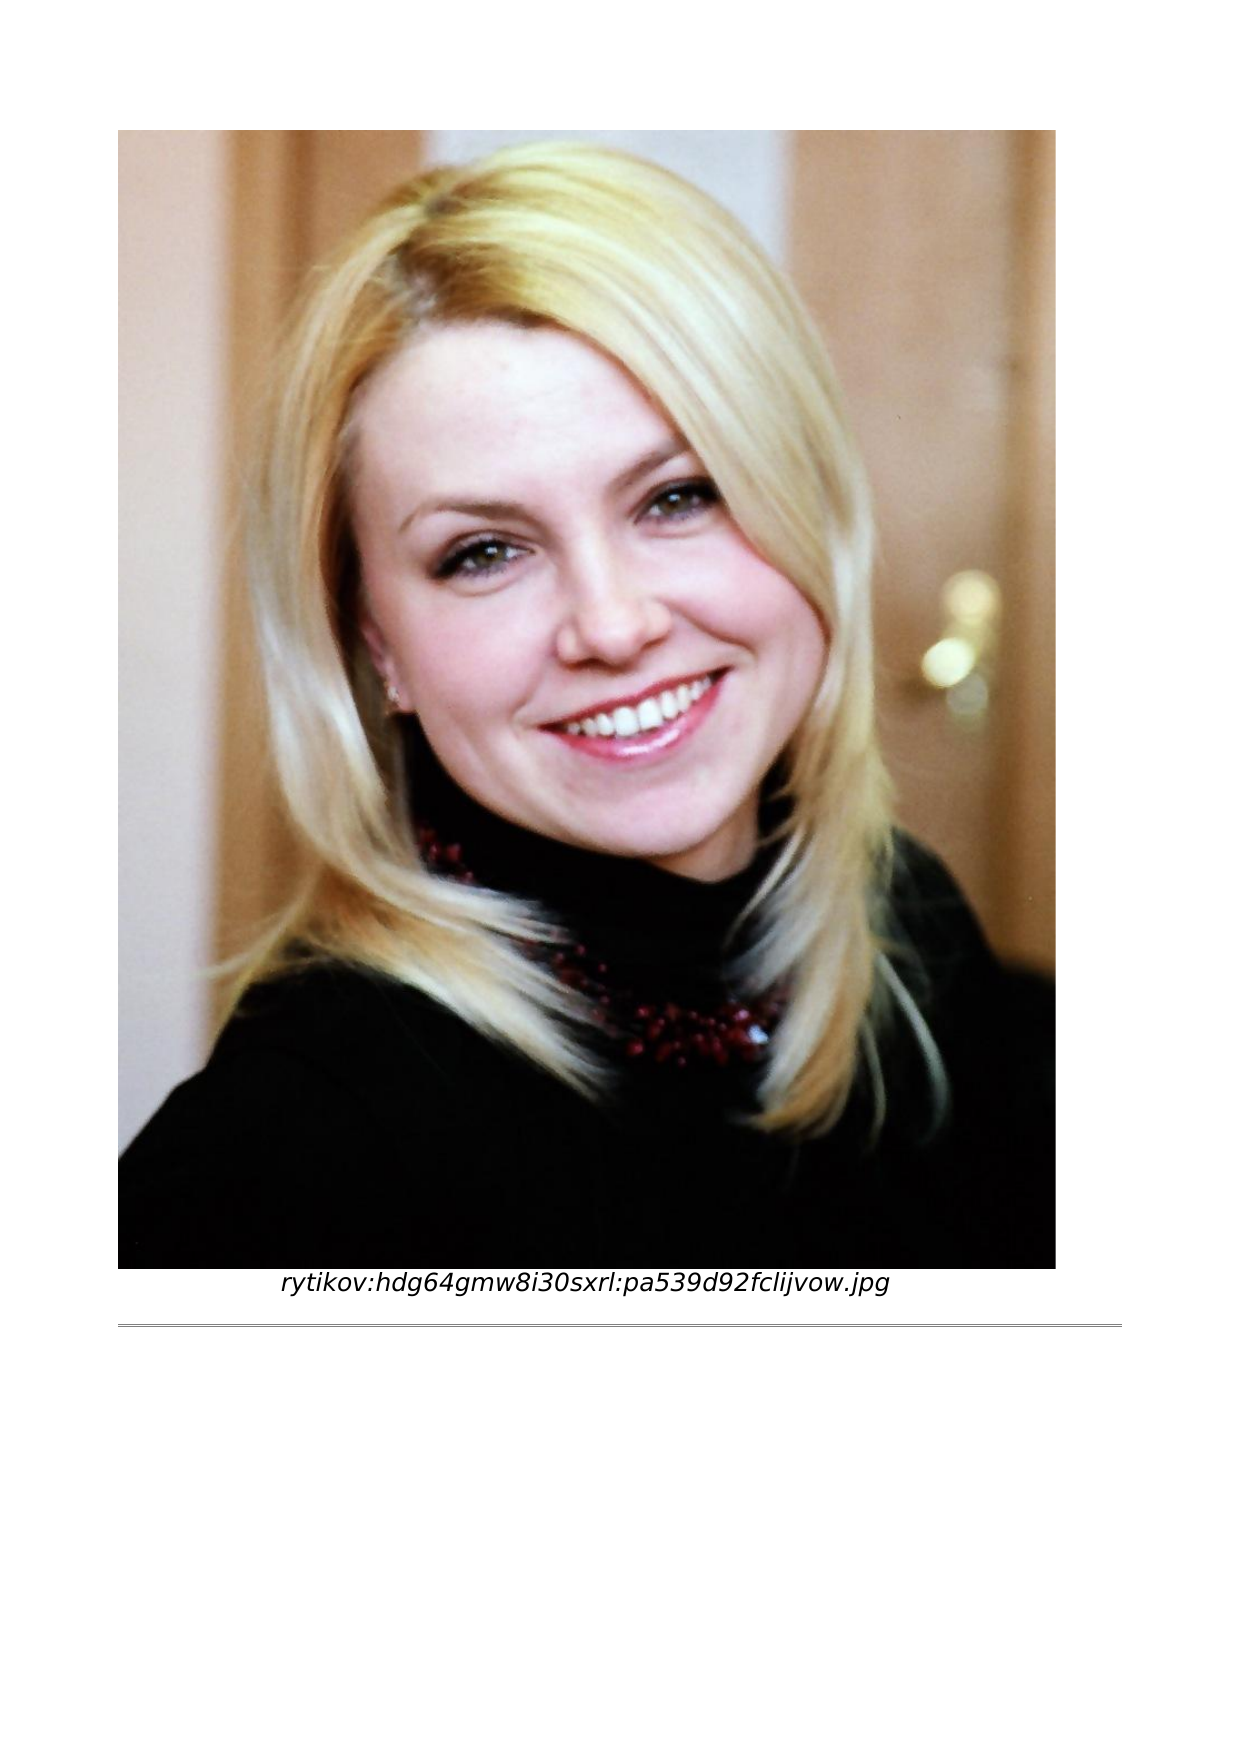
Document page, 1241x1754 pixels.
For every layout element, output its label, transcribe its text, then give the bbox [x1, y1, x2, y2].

text rytikov:hdg64gmw8i30sxrl:pa539d92fclijvow.jpg [118, 1269, 1056, 1297]
picture [118, 130, 1056, 1269]
